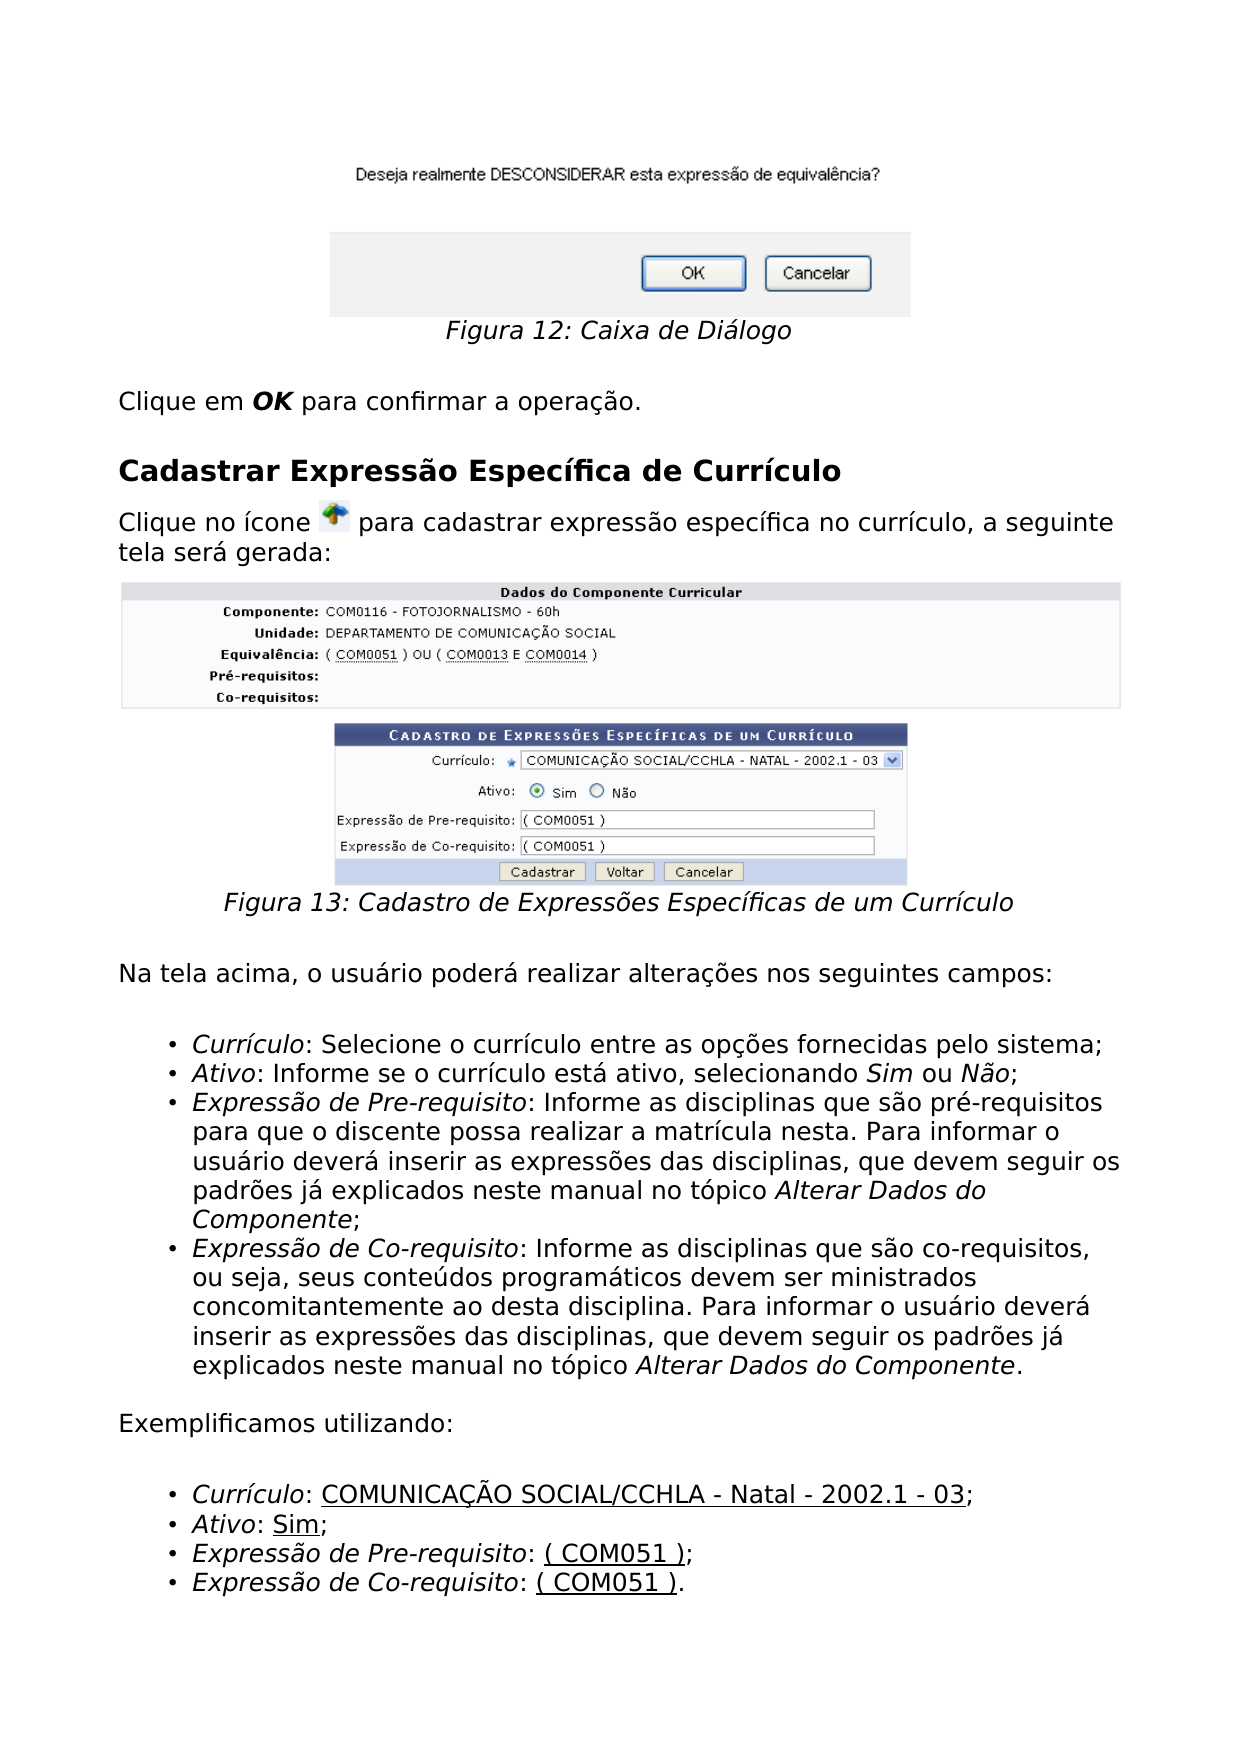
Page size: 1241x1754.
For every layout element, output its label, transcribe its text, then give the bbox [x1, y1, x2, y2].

picture [318, 500, 350, 532]
list Expressão de Pre-requisito: ( COM051 ); [177, 1539, 1122, 1568]
text Exemplificamos utilizando: [118, 1409, 1122, 1439]
list Expressão de Pre-requisito: Informe as disciplinas que são pré-requisitos para que o discente possa realizar a matrícula nesta. Para informar o usuário deverá inserir as expressões das disciplinas, que devem seguir os padrões já explicados neste manual no tópico Alterar Dados do Componente; [177, 1088, 1122, 1234]
text Clique no ícone para cadastrar expressão específica no currículo, a seguinte tela será gerada: [118, 501, 1122, 567]
picture [118, 579, 1123, 888]
text Clique em OK para confirmar a operação. [118, 387, 1122, 417]
list Expressão de Co-requisito: ( COM051 ). [177, 1568, 1122, 1597]
text Figura 12: Caixa de Diálogo [329, 317, 911, 346]
list Currículo: COMUNICAÇÃO SOCIAL/CCHLA - Natal - 2002.1 - 03; [177, 1481, 1122, 1510]
text Figura 13: Cadastro de Expressões Específicas de um Currículo [118, 888, 1122, 917]
text Na tela acima, o usuário poderá realizar alterações nos seguintes campos: [118, 959, 1122, 988]
list Ativo: Informe se o currículo está ativo, selecionando Sim ou Não; [177, 1059, 1122, 1088]
picture [329, 118, 911, 317]
list Expressão de Co-requisito: Informe as disciplinas que são co-requisitos, ou seja, seus conteúdos programáticos devem ser ministrados concomitantemente ao desta disciplina. Para informar o usuário deverá inserir as expressões das disciplinas, que devem seguir os padrões já explicados neste manual no tópico Alterar Dados do Componente. [177, 1234, 1122, 1380]
subtitle Cadastrar Expressão Específica de Currículo [118, 454, 1122, 488]
list Currículo: Selecione o currículo entre as opções fornecidas pelo sistema; [177, 1030, 1122, 1059]
list Ativo: Sim; [177, 1510, 1122, 1539]
